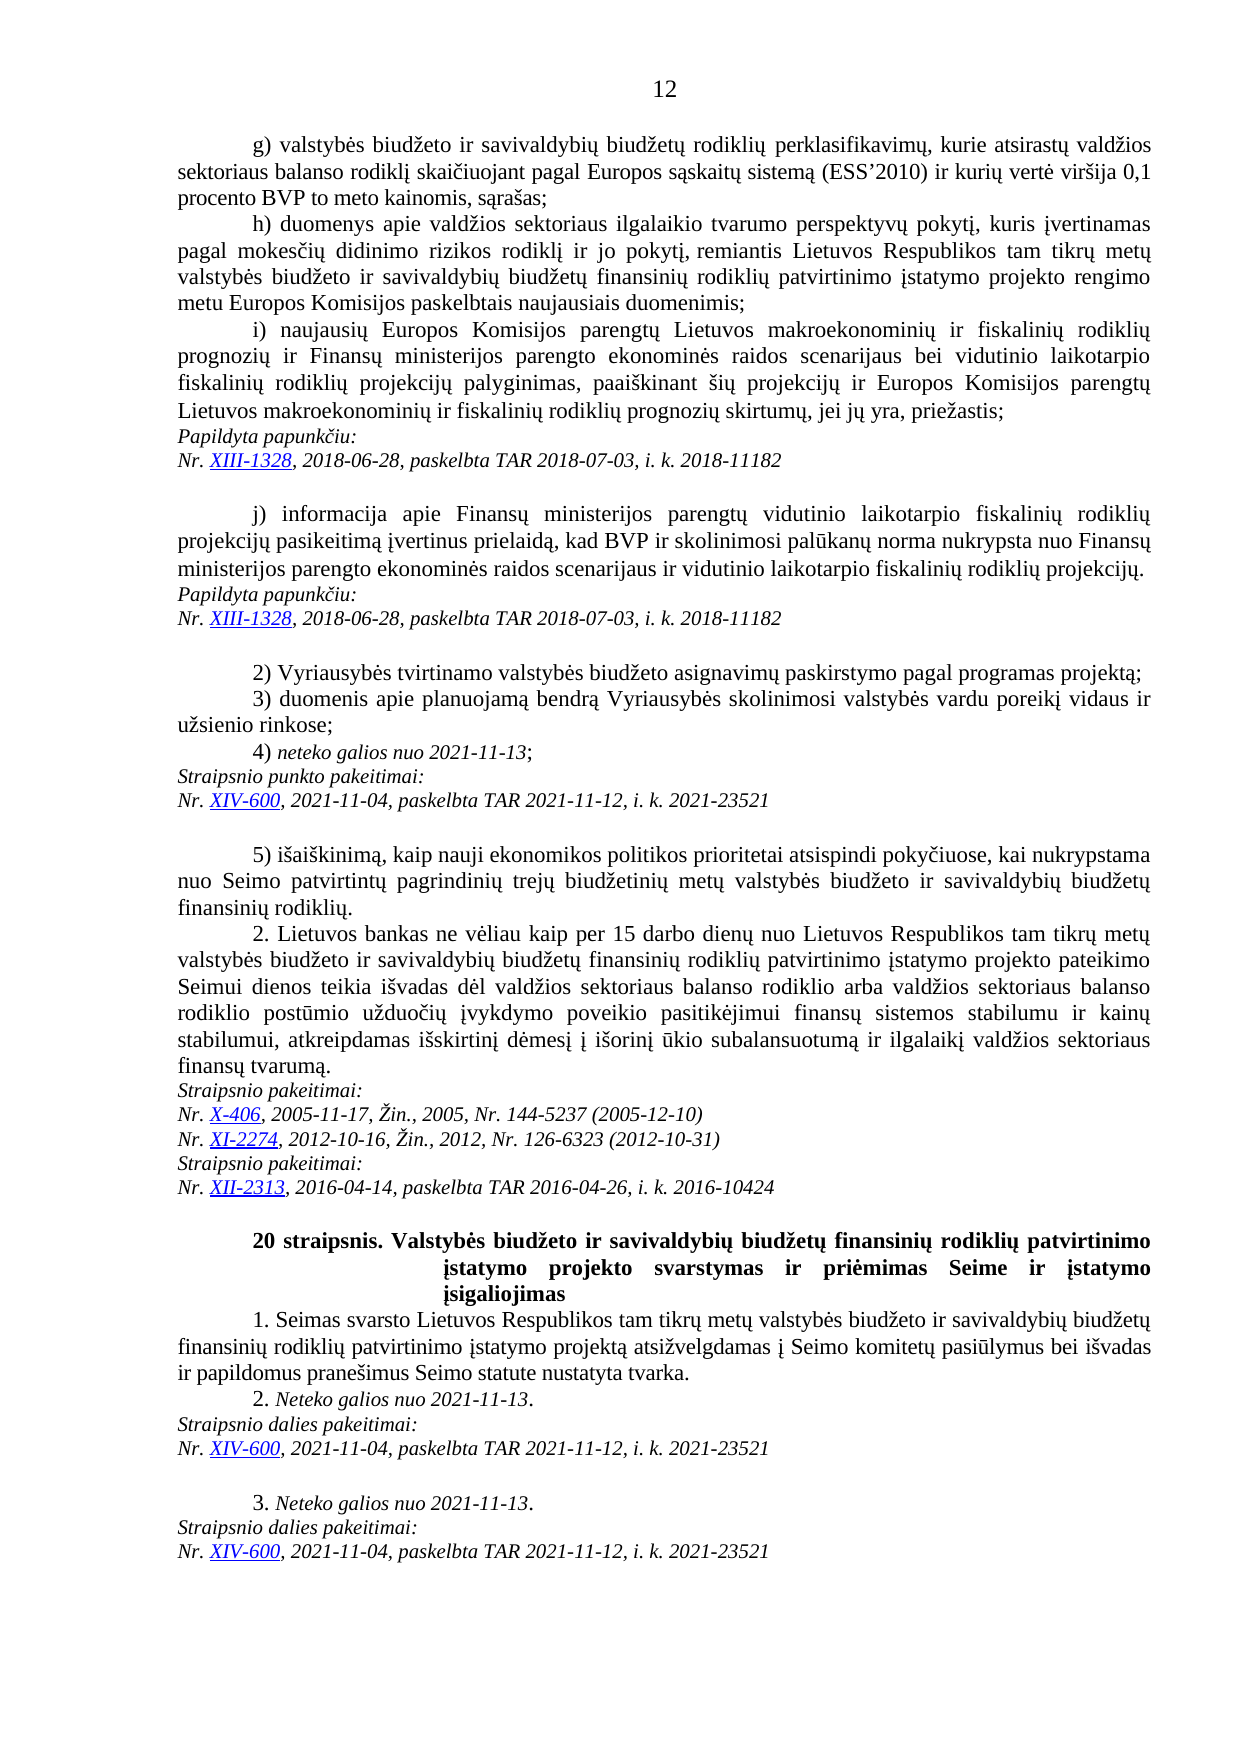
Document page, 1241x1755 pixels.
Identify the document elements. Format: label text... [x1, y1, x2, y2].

text Nr. XIII-1328, 2018-06-28, paskelbta TAR 2018-07-03, i. k. 2018-11182 [177, 606, 1152, 630]
text 3. Neteko galios nuo 2021-11-13. [177, 1489, 1152, 1515]
text 2) Vyriausybės tvirtinamo valstybės biudžeto asignavimų paskirstymo pagal programas projektą; [177, 659, 1152, 685]
text Papildyta papunkčiu: [177, 424, 1152, 448]
text Straipsnio pakeitimai: [177, 1151, 1152, 1174]
text Straipsnio dalies pakeitimai: [177, 1412, 1152, 1436]
text 1. Seimas svarsto Lietuvos Respublikos tam tikrų metų valstybės biudžeto ir savivaldybių biudžetų finansinių rodiklių patvirtinimo įstatymo projektą atsižvelgdamas į Seimo komitetų pasiūlymus bei išvadas ir papildomus pranešimus Seimo statute nustatyta tvarka. [177, 1306, 1152, 1386]
text j) informacija apie Finansų ministerijos parengtų vidutinio laikotarpio fiskalinių rodiklių projekcijų pasikeitimą įvertinus prielaidą, kad BVP ir skolinimosi palūkanų norma nukrypsta nuo Finansų ministerijos parengto ekonominės raidos scenarijaus ir vidutinio laikotarpio fiskalinių rodiklių projekcijų. [177, 501, 1152, 582]
text Nr. XII-2313, 2016-04-14, paskelbta TAR 2016-04-26, i. k. 2016-10424 [177, 1174, 1152, 1199]
text 5) išaiškinimą, kaip nauji ekonomikos politikos prioritetai atsispindi pokyčiuose, kai nukrypstama nuo Seimo patvirtintų pagrindinių trejų biudžetinių metų valstybės biudžeto ir savivaldybių biudžetų finansinių rodiklių. [177, 841, 1152, 920]
text Straipsnio pakeitimai: [177, 1078, 1152, 1102]
text Nr. XIV-600, 2021-11-04, paskelbta TAR 2021-11-12, i. k. 2021-23521 [177, 788, 1152, 812]
text Straipsnio dalies pakeitimai: [177, 1515, 1152, 1539]
text 3) duomenis apie planuojamą bendrą Vyriausybės skolinimosi valstybės vardu poreikį vidaus ir užsienio rinkose; [177, 685, 1152, 738]
text Nr. XIII-1328, 2018-06-28, paskelbta TAR 2018-07-03, i. k. 2018-11182 [177, 448, 1152, 472]
text h) duomenys apie valdžios sektoriaus ilgalaikio tvarumo perspektyvų pokytį, kuris įvertinamas pagal mokesčių didinimo rizikos rodiklį ir jo pokytį, remiantis Lietuvos Respublikos tam tikrų metų valstybės biudžeto ir savivaldybių biudžetų finansinių rodiklių patvirtinimo įstatymo projekto rengimo metu Europos Komisijos paskelbtais naujausiais duomenimis; [177, 210, 1152, 316]
text Nr. XIV-600, 2021-11-04, paskelbta TAR 2021-11-12, i. k. 2021-23521 [177, 1539, 1152, 1563]
text g) valstybės biudžeto ir savivaldybių biudžetų rodiklių perklasifikavimų, kurie atsirastų valdžios sektoriaus balanso rodiklį skaičiuojant pagal Europos sąskaitų sistemą (ESS’2010) ir kurių vertė viršija 0,1 procento BVP to meto kainomis, sąrašas; [177, 131, 1152, 210]
text 2. Lietuvos bankas ne vėliau kaip per 15 darbo dienų nuo Lietuvos Respublikos tam tikrų metų valstybės biudžeto ir savivaldybių biudžetų finansinių rodiklių patvirtinimo įstatymo projekto pateikimo Seimui dienos teikia išvadas dėl valdžios sektoriaus balanso rodiklio arba valdžios sektoriaus balanso rodiklio postūmio užduočių įvykdymo poveikio pasitikėjimui finansų sistemos stabilumu ir kainų stabilumui, atkreipdamas išskirtinį dėmesį į išorinį ūkio subalansuotumą ir ilgalaikį valdžios sektoriaus finansų tvarumą. [177, 920, 1152, 1078]
text i) naujausių Europos Komisijos parengtų Lietuvos makroekonominių ir fiskalinių rodiklių prognozių ir Finansų ministerijos parengto ekonominės raidos scenarijaus bei vidutinio laikotarpio fiskalinių rodiklių projekcijų palyginimas, paaiškinant šių projekcijų ir Europos Komisijos parengtų Lietuvos makroekonominių ir fiskalinių rodiklių prognozių skirtumų, jei jų yra, priežastis; [177, 316, 1152, 424]
text 20 straipsnis. Valstybės biudžeto ir savivaldybių biudžetų finansinių rodiklių patvirtinimo įstatymo projekto svarstymas ir priėmimas Seime ir įstatymo įsigaliojimas [252, 1227, 1152, 1306]
text 2. Neteko galios nuo 2021-11-13. [177, 1386, 1152, 1412]
text Nr. XIV-600, 2021-11-04, paskelbta TAR 2021-11-12, i. k. 2021-23521 [177, 1436, 1152, 1460]
text Nr. XI-2274, 2012-10-16, Žin., 2012, Nr. 126-6323 (2012-10-31) [177, 1126, 1152, 1151]
text 4) neteko galios nuo 2021-11-13; [177, 738, 1152, 764]
text Nr. X-406, 2005-11-17, Žin., 2005, Nr. 144-5237 (2005-12-10) [177, 1102, 1152, 1126]
text Straipsnio punkto pakeitimai: [177, 764, 1152, 788]
text Papildyta papunkčiu: [177, 582, 1152, 606]
